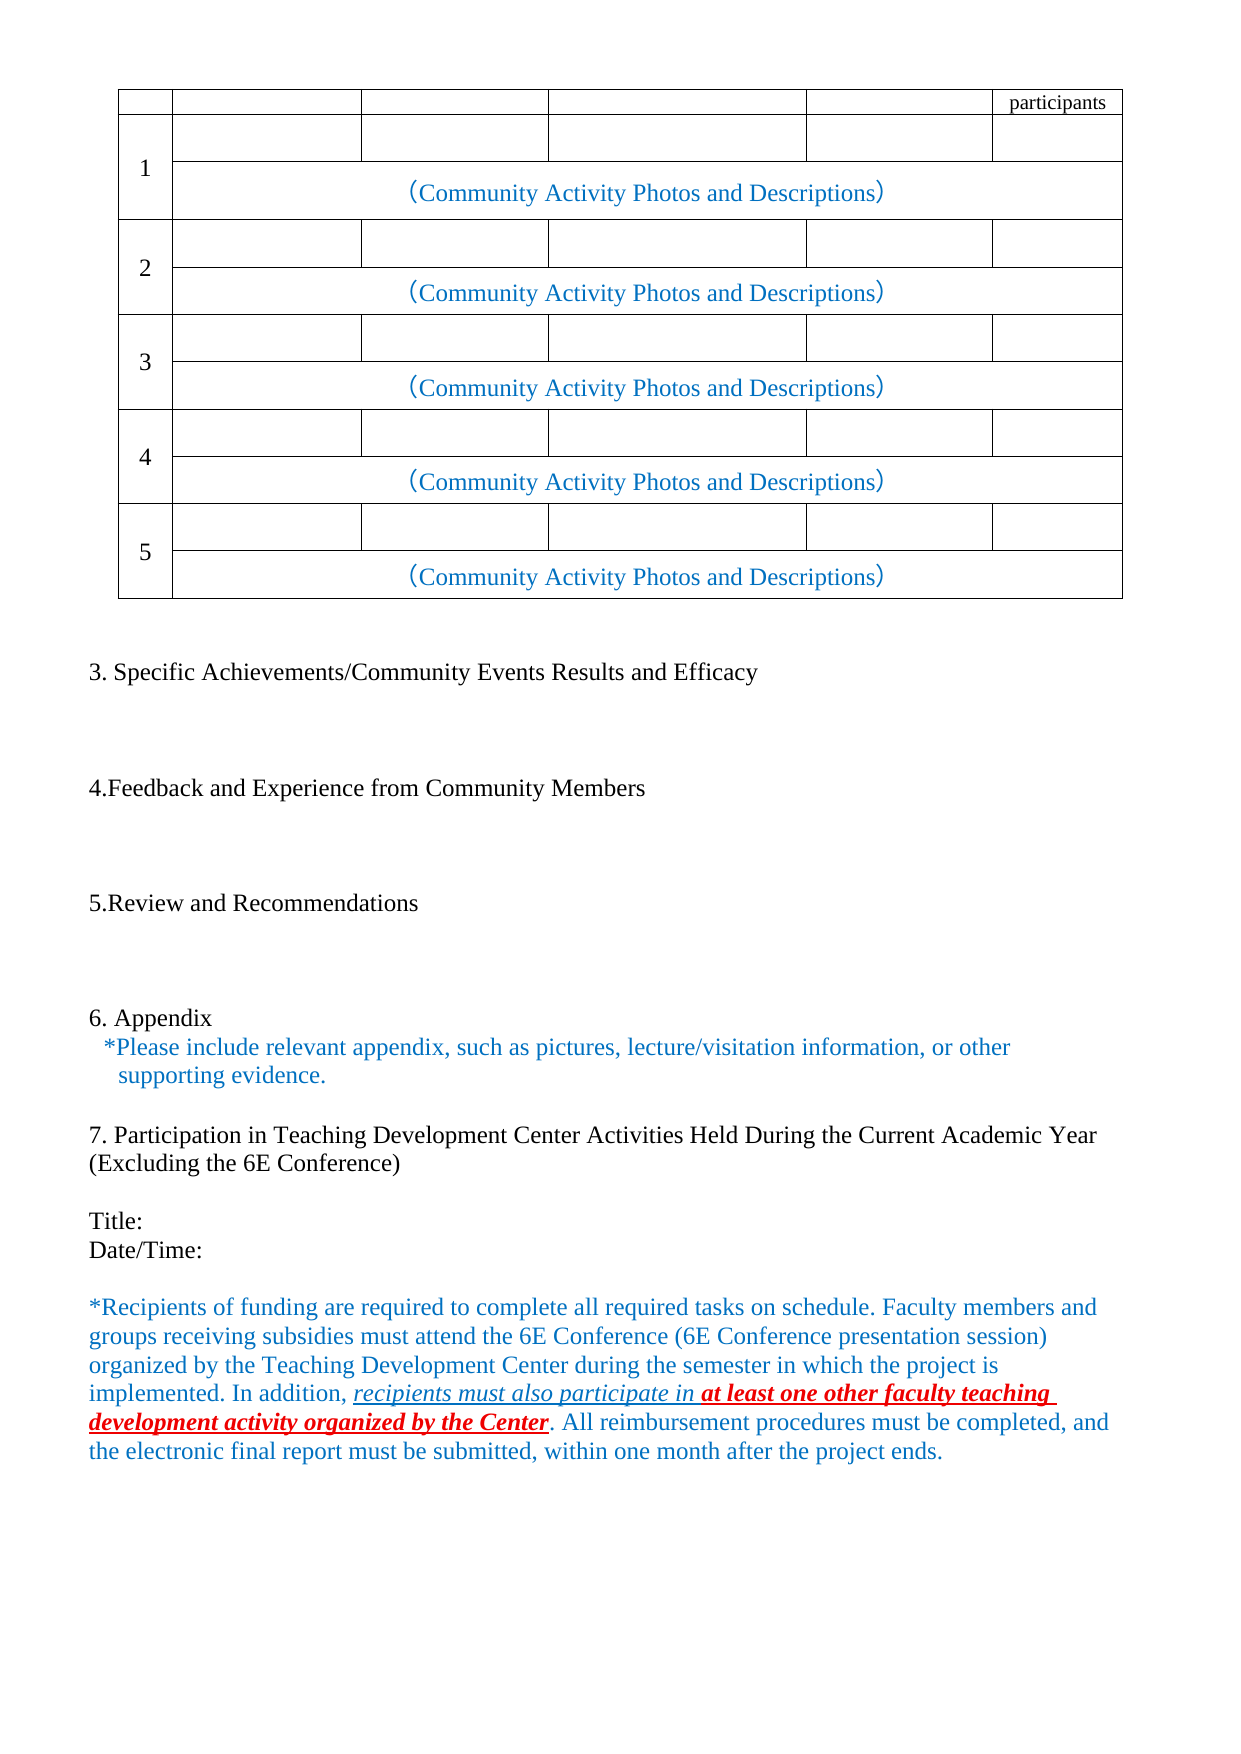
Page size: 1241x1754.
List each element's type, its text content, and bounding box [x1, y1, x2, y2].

text 6. Appendix [89, 1003, 1152, 1032]
table_cell [807, 315, 992, 361]
table_cell [993, 115, 1122, 161]
table_cell 4 [119, 410, 172, 503]
table_cell [362, 410, 548, 456]
table_cell （Community Activity Photos and Descriptions） [173, 162, 1122, 219]
table_cell [993, 410, 1122, 456]
table_cell [173, 115, 361, 161]
table_header [173, 90, 361, 114]
table_cell （Community Activity Photos and Descriptions） [173, 551, 1122, 598]
table_cell 3 [119, 315, 172, 408]
table_cell [362, 115, 548, 161]
table_cell [993, 220, 1122, 267]
table_cell [549, 315, 806, 361]
table_cell [173, 504, 361, 550]
table_cell [362, 504, 548, 550]
text 7. Participation in Teaching Development Center Activities Held During the Current Academic Year (Excluding the 6E Conference) [89, 1120, 1122, 1177]
table_cell （Community Activity Photos and Descriptions） [173, 457, 1122, 503]
table_cell [807, 220, 992, 267]
table_cell 1 [119, 115, 172, 219]
table_cell [807, 115, 992, 161]
table_cell [549, 115, 806, 161]
table_header [807, 90, 992, 114]
text Date/Time: [89, 1235, 1122, 1263]
table_cell [173, 315, 361, 361]
text *Recipients of funding are required to complete all required tasks on schedule. Faculty members and groups receiving subsidies must attend the 6E Conference (6E Conference presentation session) organized by the Teaching Development Center during the semester in which the project is implemented. In addition, recipients must also participate in at least one other faculty teaching development activity organized by the Center. All reimbursement procedures must be completed, and the electronic final report must be submitted, within one month after the project ends. [89, 1292, 1122, 1465]
table_cell [362, 315, 548, 361]
table_cell （Community Activity Photos and Descriptions） [173, 268, 1122, 314]
text *Please include relevant appendix, such as pictures, lecture/visitation information, or other supporting evidence. [103, 1032, 1122, 1089]
table_cell [807, 410, 992, 456]
table_cell [549, 220, 806, 267]
table_cell [173, 220, 361, 267]
table_cell [993, 504, 1122, 550]
text Title: [89, 1206, 1122, 1235]
text 4.Feedback and Experience from Community Members [89, 773, 1152, 802]
text 3. Specific Achievements/Community Events Results and Efficacy [89, 656, 1152, 687]
table_cell [549, 410, 806, 456]
table_header [362, 90, 548, 114]
table_cell [993, 315, 1122, 361]
table_cell [549, 504, 806, 550]
text 5.Review and Recommendations [89, 888, 1152, 917]
table_header [119, 90, 172, 114]
table_cell 2 [119, 220, 172, 314]
table_cell 5 [119, 504, 172, 598]
table_cell [362, 220, 548, 267]
table_header participants [993, 90, 1122, 114]
table_cell （Community Activity Photos and Descriptions） [173, 362, 1122, 408]
table_header [549, 90, 806, 114]
table_cell [807, 504, 992, 550]
table_cell [173, 410, 361, 456]
